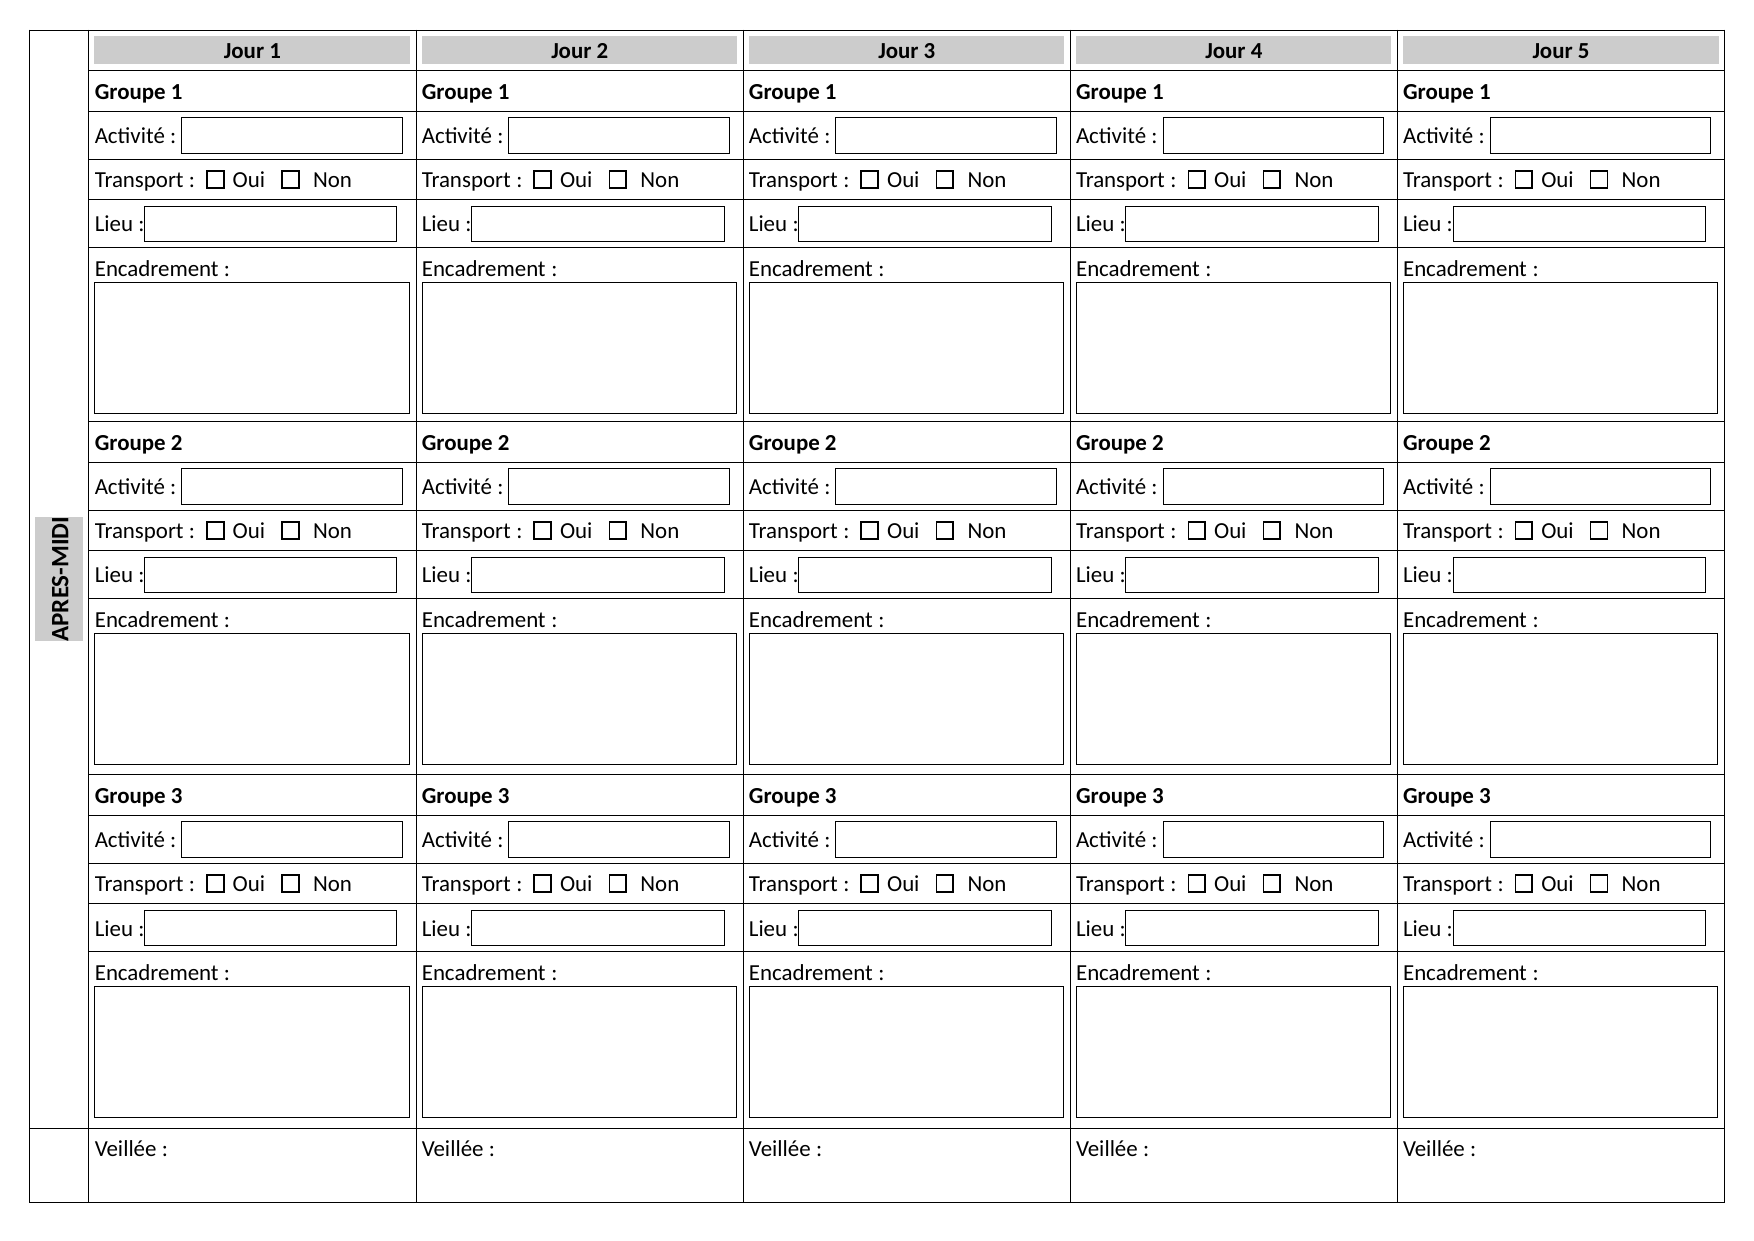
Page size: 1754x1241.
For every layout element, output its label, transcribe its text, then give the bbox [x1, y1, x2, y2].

table_cell Veillée : [1071, 1129, 1397, 1202]
table_cell Activité : [417, 463, 743, 509]
table_cell Activité : [744, 463, 1070, 509]
table_cell Transport : Oui Non [417, 864, 743, 903]
table_cell Activité : [89, 463, 416, 509]
table_cell Groupe 2 [417, 422, 743, 462]
table_header APRES-MIDI [30, 31, 88, 1127]
table_cell Activité : [89, 112, 416, 158]
table_cell Encadrement : [1071, 952, 1397, 1127]
table_cell Transport : Oui Non [1071, 160, 1397, 199]
table_cell Transport : Oui Non [1071, 511, 1397, 550]
table_cell Groupe 1 [89, 71, 416, 111]
table_cell Veillée : [1398, 1129, 1724, 1202]
table_cell Lieu : [1071, 200, 1397, 247]
table_cell Activité : [1398, 463, 1724, 509]
table_cell Activité : [1071, 816, 1397, 863]
table_cell Encadrement : [1398, 599, 1724, 774]
table_cell Encadrement : [744, 248, 1070, 421]
table_cell Activité : [1071, 112, 1397, 158]
table_cell Activité : [744, 112, 1070, 158]
table_cell Encadrement : [89, 599, 416, 774]
table_cell Encadrement : [744, 952, 1070, 1127]
table_cell Transport : Oui Non [417, 511, 743, 550]
table_cell Lieu : [417, 904, 743, 951]
table_cell Groupe 3 [89, 775, 416, 814]
table_cell Groupe 2 [744, 422, 1070, 462]
table_cell Veillée : [417, 1129, 743, 1202]
table_cell Encadrement : [89, 952, 416, 1127]
table_cell Lieu : [1071, 904, 1397, 951]
table_cell Groupe 2 [1398, 422, 1724, 462]
table_cell Lieu : [417, 551, 743, 598]
table_cell Transport : Oui Non [1398, 511, 1724, 550]
table_cell Encadrement : [417, 248, 743, 421]
table_cell Groupe 3 [1398, 775, 1724, 814]
table_cell Encadrement : [1398, 248, 1724, 421]
table_cell Encadrement : [1071, 599, 1397, 774]
table_header Jour 5 [1398, 31, 1724, 70]
table_cell Lieu : [744, 551, 1070, 598]
table_cell Veillée : [89, 1129, 416, 1202]
table_cell Groupe 2 [1071, 422, 1397, 462]
table_cell Activité : [89, 816, 416, 863]
table_cell Activité : [417, 112, 743, 158]
table_cell Lieu : [89, 904, 416, 951]
table_cell Activité : [1398, 816, 1724, 863]
table_cell Groupe 1 [744, 71, 1070, 111]
table_header Jour 2 [417, 31, 743, 70]
table_cell Activité : [1398, 112, 1724, 158]
table_cell Veillée : [744, 1129, 1070, 1202]
table_cell Lieu : [1071, 551, 1397, 598]
table_cell [30, 1129, 88, 1202]
table_header Jour 4 [1071, 31, 1397, 70]
table_cell Encadrement : [417, 952, 743, 1127]
table_cell Groupe 1 [1071, 71, 1397, 111]
table_cell Encadrement : [744, 599, 1070, 774]
table_cell Encadrement : [89, 248, 416, 421]
table_cell Lieu : [1398, 551, 1724, 598]
table_cell Transport : Oui Non [1398, 160, 1724, 199]
table_cell Lieu : [89, 200, 416, 247]
table_cell Transport : Oui Non [744, 160, 1070, 199]
table_cell Transport : Oui Non [1071, 864, 1397, 903]
table_cell Lieu : [417, 200, 743, 247]
table_cell Encadrement : [1071, 248, 1397, 421]
table_cell Groupe 2 [89, 422, 416, 462]
table_header Jour 3 [744, 31, 1070, 70]
table_cell Groupe 3 [1071, 775, 1397, 814]
table_cell Transport : Oui Non [1398, 864, 1724, 903]
table_cell Lieu : [89, 551, 416, 598]
table_cell Transport : Oui Non [89, 160, 416, 199]
table_cell Groupe 3 [417, 775, 743, 814]
table_cell Activité : [744, 816, 1070, 863]
table_cell Transport : Oui Non [417, 160, 743, 199]
table_header Jour 1 [89, 31, 416, 70]
table_cell Lieu : [1398, 200, 1724, 247]
table_cell Transport : Oui Non [744, 511, 1070, 550]
table_cell Lieu : [1398, 904, 1724, 951]
table_cell Groupe 3 [744, 775, 1070, 814]
table_cell Activité : [417, 816, 743, 863]
table_cell Transport : Oui Non [89, 864, 416, 903]
table_cell Groupe 1 [1398, 71, 1724, 111]
table_cell Encadrement : [1398, 952, 1724, 1127]
table_cell Lieu : [744, 904, 1070, 951]
table_cell Lieu : [744, 200, 1070, 247]
table_cell Transport : Oui Non [744, 864, 1070, 903]
table_cell Activité : [1071, 463, 1397, 509]
table_cell Encadrement : [417, 599, 743, 774]
table_cell Groupe 1 [417, 71, 743, 111]
table_cell Transport : Oui Non [89, 511, 416, 550]
